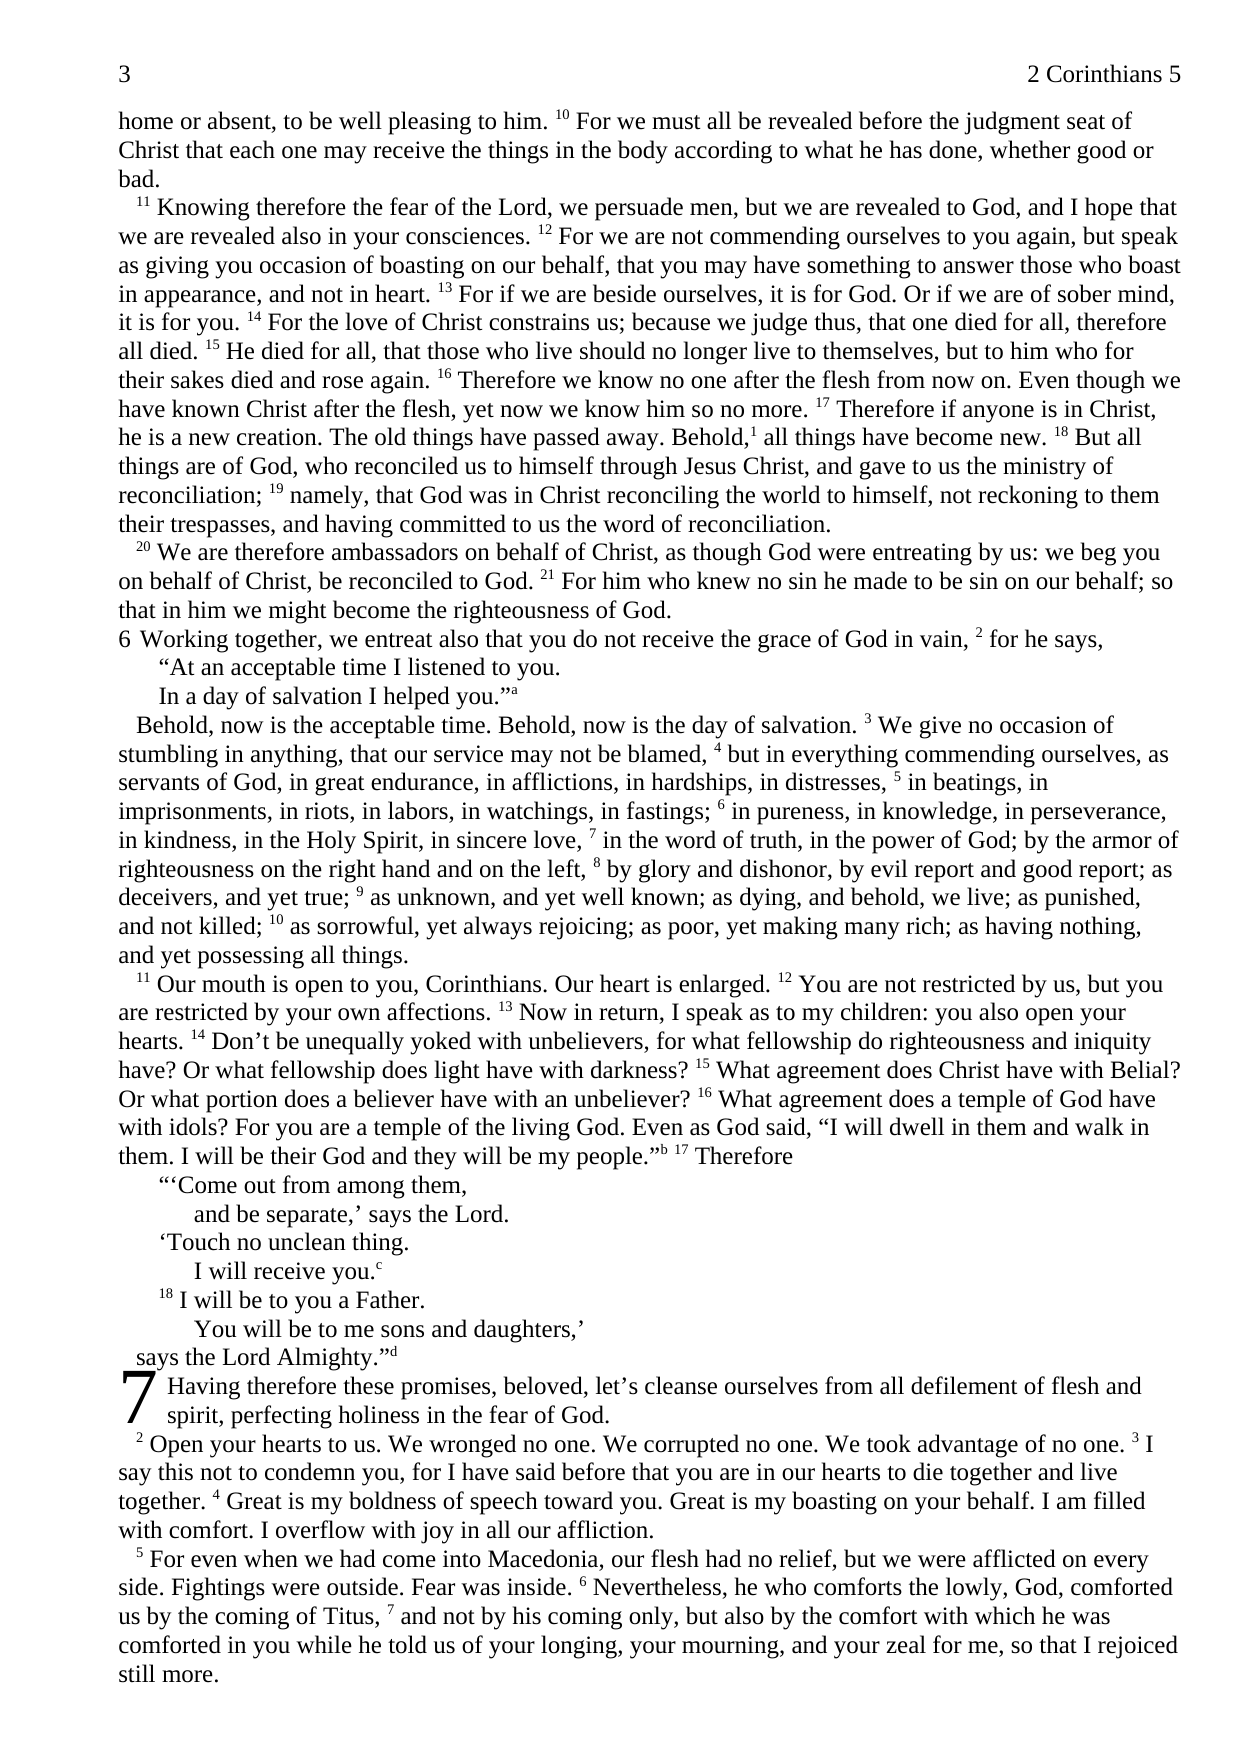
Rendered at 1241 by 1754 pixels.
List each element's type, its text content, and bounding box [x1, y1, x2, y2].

text “‘Come out from among them, [158, 1170, 1181, 1199]
text 20 We are therefore ambassadors on behalf of Christ, as though God were entreating by us: we beg you on behalf of Christ, be reconciled to God. 21 For him who knew no sin he made to be sin on our behalf; so that in him we might become the righteousness of God. [118, 537, 1181, 624]
text ‘Touch no unclean thing. [158, 1227, 1181, 1256]
text 2 Open your hearts to us. We wronged no one. We corrupted no one. We took advantage of no one. 3 I say this not to condemn you, for I have said before that you are in our hearts to die together and live together. 4 Great is my boldness of speech toward you. Great is my boasting on your behalf. I am filled with comfort. I overflow with joy in all our affliction. [118, 1429, 1181, 1544]
text Behold, now is the acceptable time. Behold, now is the day of salvation. 3 We give no occasion of stumbling in anything, that our service may not be blamed, 4 but in everything commending ourselves, as servants of God, in great endurance, in afflictions, in hardships, in distresses, 5 in beatings, in imprisonments, in riots, in labors, in watchings, in fastings; 6 in pureness, in knowledge, in perseverance, in kindness, in the Holy Spirit, in sincere love, 7 in the word of truth, in the power of God; by the armor of righteousness on the right hand and on the left, 8 by glory and dishonor, by evil report and good report; as deceivers, and yet true; 9 as unknown, and yet well known; as dying, and behold, we live; as punished, and not killed; 10 as sorrowful, yet always rejoicing; as poor, yet making many rich; as having nothing, and yet possessing all things. [118, 710, 1181, 969]
text 11 Our mouth is open to you, Corinthians. Our heart is enlarged. 12 You are not restricted by us, but you are restricted by your own affections. 13 Now in return, I speak as to my children: you also open your hearts. 14 Don’t be unequally yoked with unbelievers, for what fellowship do righteousness and iniquity have? Or what fellowship does light have with darkness? 15 What agreement does Christ have with Belial? Or what portion does a believer have with an unbeliever? 16 What agreement does a temple of God have with idols? For you are a temple of the living God. Even as God said, “I will dwell in them and walk in them. I will be their God and they will be my people.”b 17 Therefore [118, 969, 1181, 1170]
text 11 Knowing therefore the fear of the Lord, we persuade men, but we are revealed to God, and I hope that we are revealed also in your consciences. 12 For we are not commending ourselves to you again, but speak as giving you occasion of boasting on our behalf, that you may have something to answer those who boast in appearance, and not in heart. 13 For if we are beside ourselves, it is for God. Or if we are of sober mind, it is for you. 14 For the love of Christ constrains us; because we judge thus, that one died for all, therefore all died. 15 He died for all, that those who live should no longer live to themselves, but to him who for their sakes died and rose again. 16 Therefore we know no one after the flesh from now on. Even though we have known Christ after the flesh, yet now we know him so no more. 17 Therefore if anyone is in Christ, he is a new creation. The old things have passed away. Behold,1 all things have become new. 18 But all things are of God, who reconciled us to himself through Jesus Christ, and gave to us the ministry of reconciliation; 19 namely, that God was in Christ reconciling the world to himself, not reckoning to them their trespasses, and having committed to us the word of reconciliation. [118, 192, 1181, 537]
text 6Working together, we entreat also that you do not receive the grace of God in vain, 2 for he says, [118, 624, 1181, 652]
text and be separate,’ says the Lord. [194, 1199, 1181, 1227]
text You will be to me sons and daughters,’ [194, 1314, 1181, 1342]
text says the Lord Almighty.”d [118, 1342, 1181, 1371]
text home or absent, to be well pleasing to him. 10 For we must all be revealed before the judgment seat of Christ that each one may receive the things in the body according to what he has done, whether good or bad. [118, 106, 1181, 192]
text I will receive you.c [194, 1256, 1181, 1285]
text In a day of salvation I helped you.”a [158, 681, 1181, 710]
text 18 I will be to you a Father. [158, 1285, 1181, 1314]
text 7Having therefore these promises, beloved, let’s cleanse ourselves from all defilement of flesh and spirit, perfecting holiness in the fear of God. [118, 1371, 1181, 1429]
text 5 For even when we had come into Macedonia, our flesh had no relief, but we were afflicted on every side. Fightings were outside. Fear was inside. 6 Nevertheless, he who comforts the lowly, God, comforted us by the coming of Titus, 7 and not by his coming only, but also by the comfort with which he was comforted in you while he told us of your longing, your mourning, and your zeal for me, so that I rejoiced still more. [118, 1544, 1181, 1687]
text “At an acceptable time I listened to you. [158, 652, 1181, 681]
